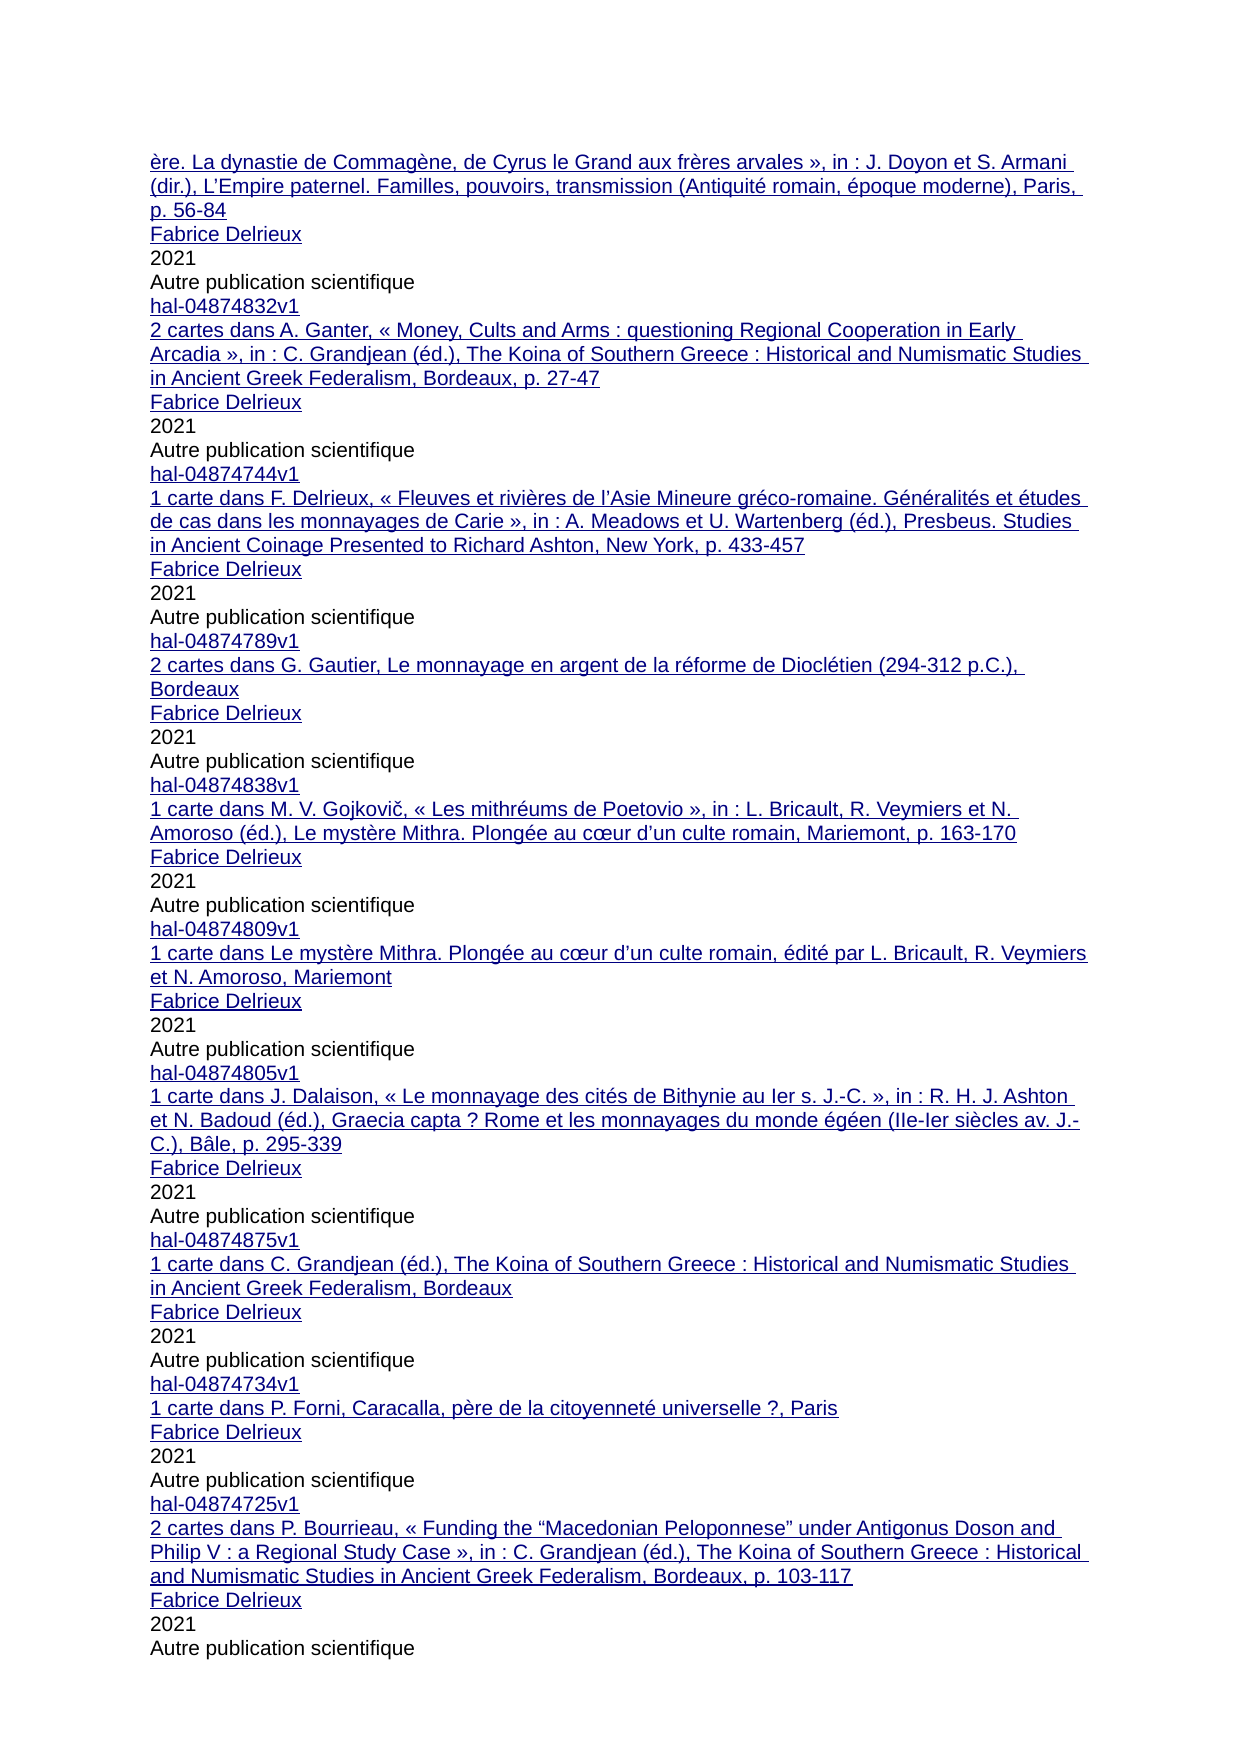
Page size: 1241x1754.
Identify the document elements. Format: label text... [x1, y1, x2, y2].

table_cell 2 cartes dans G. Gautier, Le monnayage en argent de la réforme de Dioclétien (294-312 p.C.), Bordeaux Fabrice Delrieux 2021 Autre publication scientifique hal-04874838v1 [150, 653, 1090, 797]
table_cell 1 carte dans Le mystère Mithra. Plongée au cœur d’un culte romain, édité par L. Bricault, R. Veymiers et N. Amoroso, Mariemont Fabrice Delrieux 2021 Autre publication scientifique hal-04874805v1 [150, 941, 1090, 1084]
table_cell 1 carte dans M. V. Gojkovič, « Les mithréums de Poetovio », in : L. Bricault, R. Veymiers et N. Amoroso (éd.), Le mystère Mithra. Plongée au cœur d’un culte romain, Mariemont, p. 163-170 Fabrice Delrieux 2021 Autre publication scientifique hal-04874809v1 [150, 797, 1090, 941]
table_cell ère. La dynastie de Commagène, de Cyrus le Grand aux frères arvales », in : J. Doyon et S. Armani (dir.), L’Empire paternel. Familles, pouvoirs, transmission (Antiquité romain, époque moderne), Paris, p. 56-84 Fabrice Delrieux 2021 Autre publication scientifique hal-04874832v1 [150, 150, 1090, 318]
table_cell 1 carte dans P. Forni, Caracalla, père de la citoyenneté universelle ?, Paris Fabrice Delrieux 2021 Autre publication scientifique hal-04874725v1 [150, 1396, 1090, 1516]
table_cell 2 cartes dans A. Ganter, « Money, Cults and Arms : questioning Regional Cooperation in Early Arcadia », in : C. Grandjean (éd.), The Koina of Southern Greece : Historical and Numismatic Studies in Ancient Greek Federalism, Bordeaux, p. 27-47 Fabrice Delrieux 2021 Autre publication scientifique hal-04874744v1 [150, 318, 1090, 485]
table_cell 2 cartes dans P. Bourrieau, « Funding the “Macedonian Peloponnese” under Antigonus Doson and Philip V : a Regional Study Case », in : C. Grandjean (éd.), The Koina of Southern Greece : Historical and Numismatic Studies in Ancient Greek Federalism, Bordeaux, p. 103-117 Fabrice Delrieux 2021 Autre publication scientifique [150, 1516, 1090, 1659]
table_cell 1 carte dans F. Delrieux, « Fleuves et rivières de l’Asie Mineure gréco-romaine. Généralités et études de cas dans les monnayages de Carie », in : A. Meadows et U. Wartenberg (éd.), Presbeus. Studies in Ancient Coinage Presented to Richard Ashton, New York, p. 433-457 Fabrice Delrieux 2021 Autre publication scientifique hal-04874789v1 [150, 485, 1090, 653]
table_cell 1 carte dans C. Grandjean (éd.), The Koina of Southern Greece : Historical and Numismatic Studies in Ancient Greek Federalism, Bordeaux Fabrice Delrieux 2021 Autre publication scientifique hal-04874734v1 [150, 1252, 1090, 1396]
table_cell 1 carte dans J. Dalaison, « Le monnayage des cités de Bithynie au Ier s. J.-C. », in : R. H. J. Ashton et N. Badoud (éd.), Graecia capta ? Rome et les monnayages du monde égéen (IIe-Ier siècles av. J.-C.), Bâle, p. 295-339 Fabrice Delrieux 2021 Autre publication scientifique hal-04874875v1 [150, 1084, 1090, 1252]
